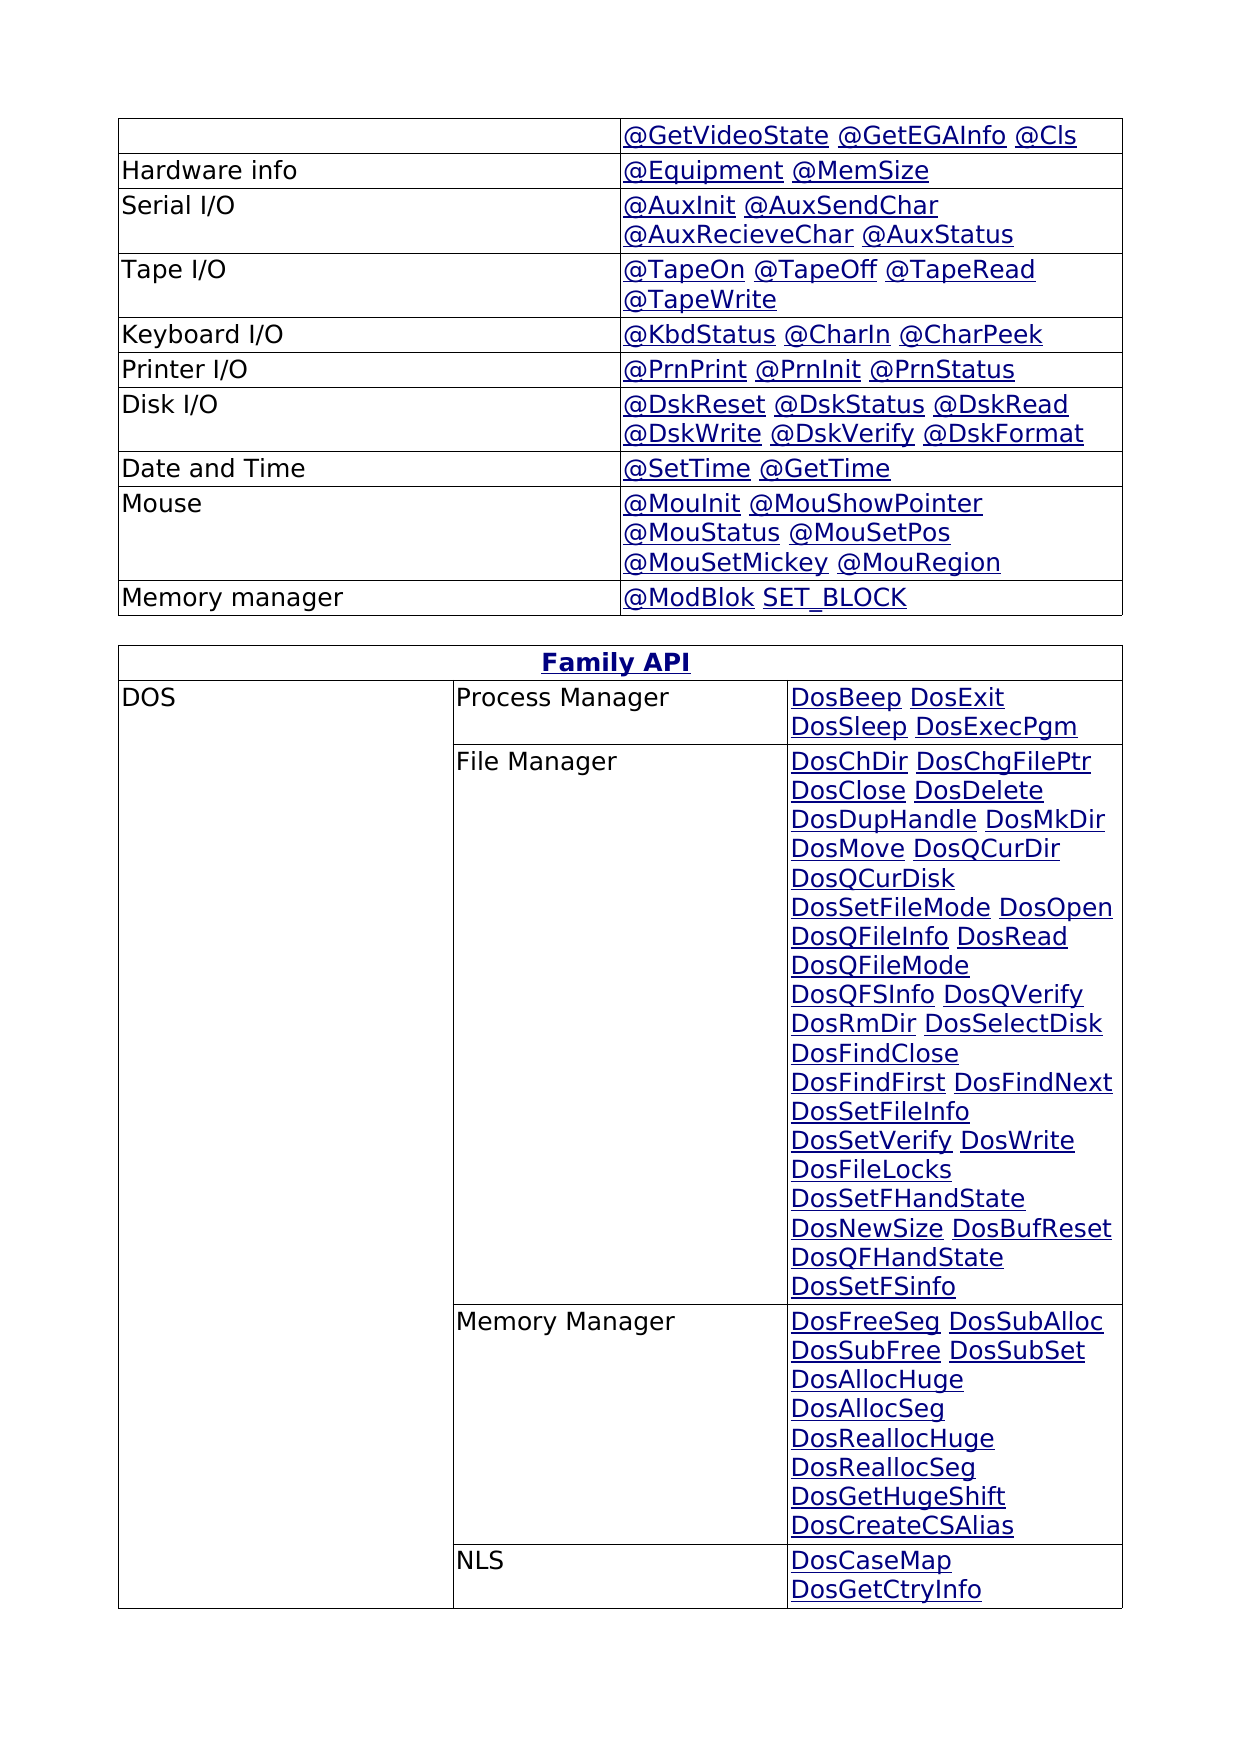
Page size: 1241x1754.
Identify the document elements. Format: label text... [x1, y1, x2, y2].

table_cell DosChDir DosChgFilePtr DosClose DosDelete DosDupHandle DosMkDir DosMove DosQCurDir DosQCurDisk DosSetFileMode DosOpen DosQFileInfo DosRead DosQFileMode DosQFSInfo DosQVerify DosRmDir DosSelectDisk DosFindClose DosFindFirst DosFindNext DosSetFileInfo DosSetVerify DosWrite DosFileLocks DosSetFHandState DosNewSize DosBufReset DosQFHandState DosSetFSinfo [788, 745, 1122, 1304]
table_header Family API [119, 646, 1122, 680]
table_cell Printer I/O [119, 353, 620, 387]
table_cell DosBeep DosExit DosSleep DosExecPgm [788, 681, 1122, 744]
table_cell Keyboard I/O [119, 318, 620, 352]
table_cell Mouse [119, 487, 620, 580]
table_cell @ModBlok SET_BLOCK [621, 581, 1122, 615]
table_cell DOS [119, 681, 453, 1608]
table_cell @PrnPrint @PrnInit @PrnStatus [621, 353, 1122, 387]
table_cell @TapeOn @TapeOff @TapeRead @TapeWrite [621, 254, 1122, 317]
table_cell Process Manager [454, 681, 787, 744]
table_cell @MouInit @MouShowPointer @MouStatus @MouSetPos @MouSetMickey @MouRegion [621, 487, 1122, 580]
table_cell DosCaseMap DosGetCtryInfo [788, 1545, 1122, 1608]
table_cell Serial I/O [119, 189, 620, 253]
table_cell NLS [454, 1545, 787, 1608]
table_cell Disk I/O [119, 388, 620, 451]
table_cell Date and Time [119, 452, 620, 486]
table_cell @DskReset @DskStatus @DskRead @DskWrite @DskVerify @DskFormat [621, 388, 1122, 451]
table_cell Memory manager [119, 581, 620, 615]
table_cell @Equipment @MemSize [621, 154, 1122, 188]
table_cell @AuxInit @AuxSendChar @AuxRecieveChar @AuxStatus [621, 189, 1122, 253]
table_cell Hardware info [119, 154, 620, 188]
table_cell File Manager [454, 745, 787, 1304]
table_cell Tape I/O [119, 254, 620, 317]
table_cell [119, 119, 620, 153]
table_cell Memory Manager [454, 1305, 787, 1543]
table_cell @SetTime @GetTime [621, 452, 1122, 486]
table_cell @KbdStatus @CharIn @CharPeek [621, 318, 1122, 352]
table_cell DosFreeSeg DosSubAlloc DosSubFree DosSubSet DosAllocHuge DosAllocSeg DosReallocHuge DosReallocSeg DosGetHugeShift DosCreateCSAlias [788, 1305, 1122, 1543]
table_cell @GetVideoState @GetEGAInfo @Cls [621, 119, 1122, 153]
